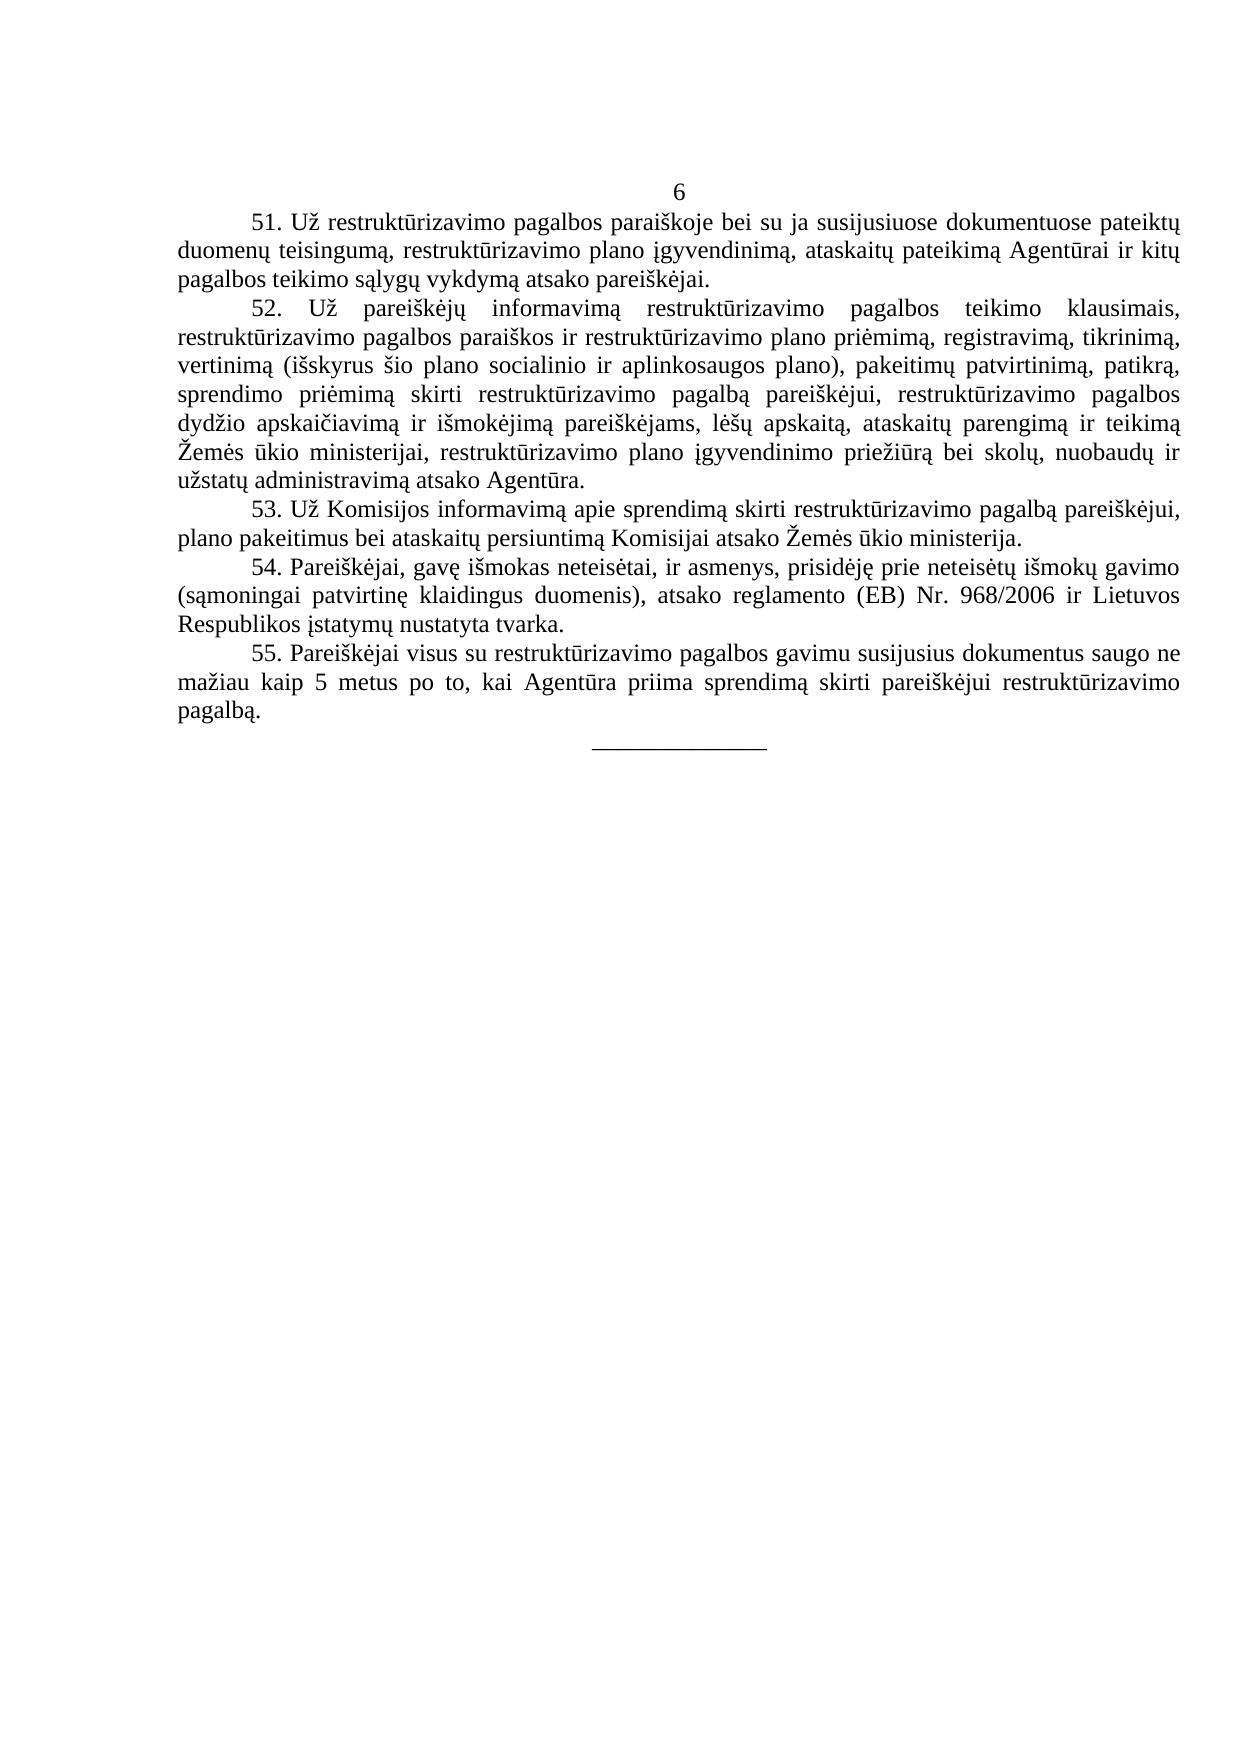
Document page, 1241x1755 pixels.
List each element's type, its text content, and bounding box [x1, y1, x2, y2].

text ______________ [177, 724, 1181, 753]
text 53. Už Komisijos informavimą apie sprendimą skirti restruktūrizavimo pagalbą pareiškėjui, plano pakeitimus bei ataskaitų persiuntimą Komisijai atsako Žemės ūkio ministerija. [177, 494, 1181, 552]
text 52. Už pareiškėjų informavimą restruktūrizavimo pagalbos teikimo klausimais, restruktūrizavimo pagalbos paraiškos ir restruktūrizavimo plano priėmimą, registravimą, tikrinimą, vertinimą (išskyrus šio plano socialinio ir aplinkosaugos plano), pakeitimų patvirtinimą, patikrą, sprendimo priėmimą skirti restruktūrizavimo pagalbą pareiškėjui, restruktūrizavimo pagalbos dydžio apskaičiavimą ir išmokėjimą pareiškėjams, lėšų apskaitą, ataskaitų parengimą ir teikimą Žemės ūkio ministerijai, restruktūrizavimo plano įgyvendinimo priežiūrą bei skolų, nuobaudų ir užstatų administravimą atsako Agentūra. [177, 293, 1181, 494]
text 54. Pareiškėjai, gavę išmokas neteisėtai, ir asmenys, prisidėję prie neteisėtų išmokų gavimo (sąmoningai patvirtinę klaidingus duomenis), atsako reglamento (EB) Nr. 968/2006 ir Lietuvos Respublikos įstatymų nustatyta tvarka. [177, 552, 1181, 638]
text 51. Už restruktūrizavimo pagalbos paraiškoje bei su ja susijusiuose dokumentuose pateiktų duomenų teisingumą, restruktūrizavimo plano įgyvendinimą, ataskaitų pateikimą Agentūrai ir kitų pagalbos teikimo sąlygų vykdymą atsako pareiškėjai. [177, 207, 1181, 293]
text 55. Pareiškėjai visus su restruktūrizavimo pagalbos gavimu susijusius dokumentus saugo ne mažiau kaip 5 metus po to, kai Agentūra priima sprendimą skirti pareiškėjui restruktūrizavimo pagalbą. [177, 638, 1181, 724]
